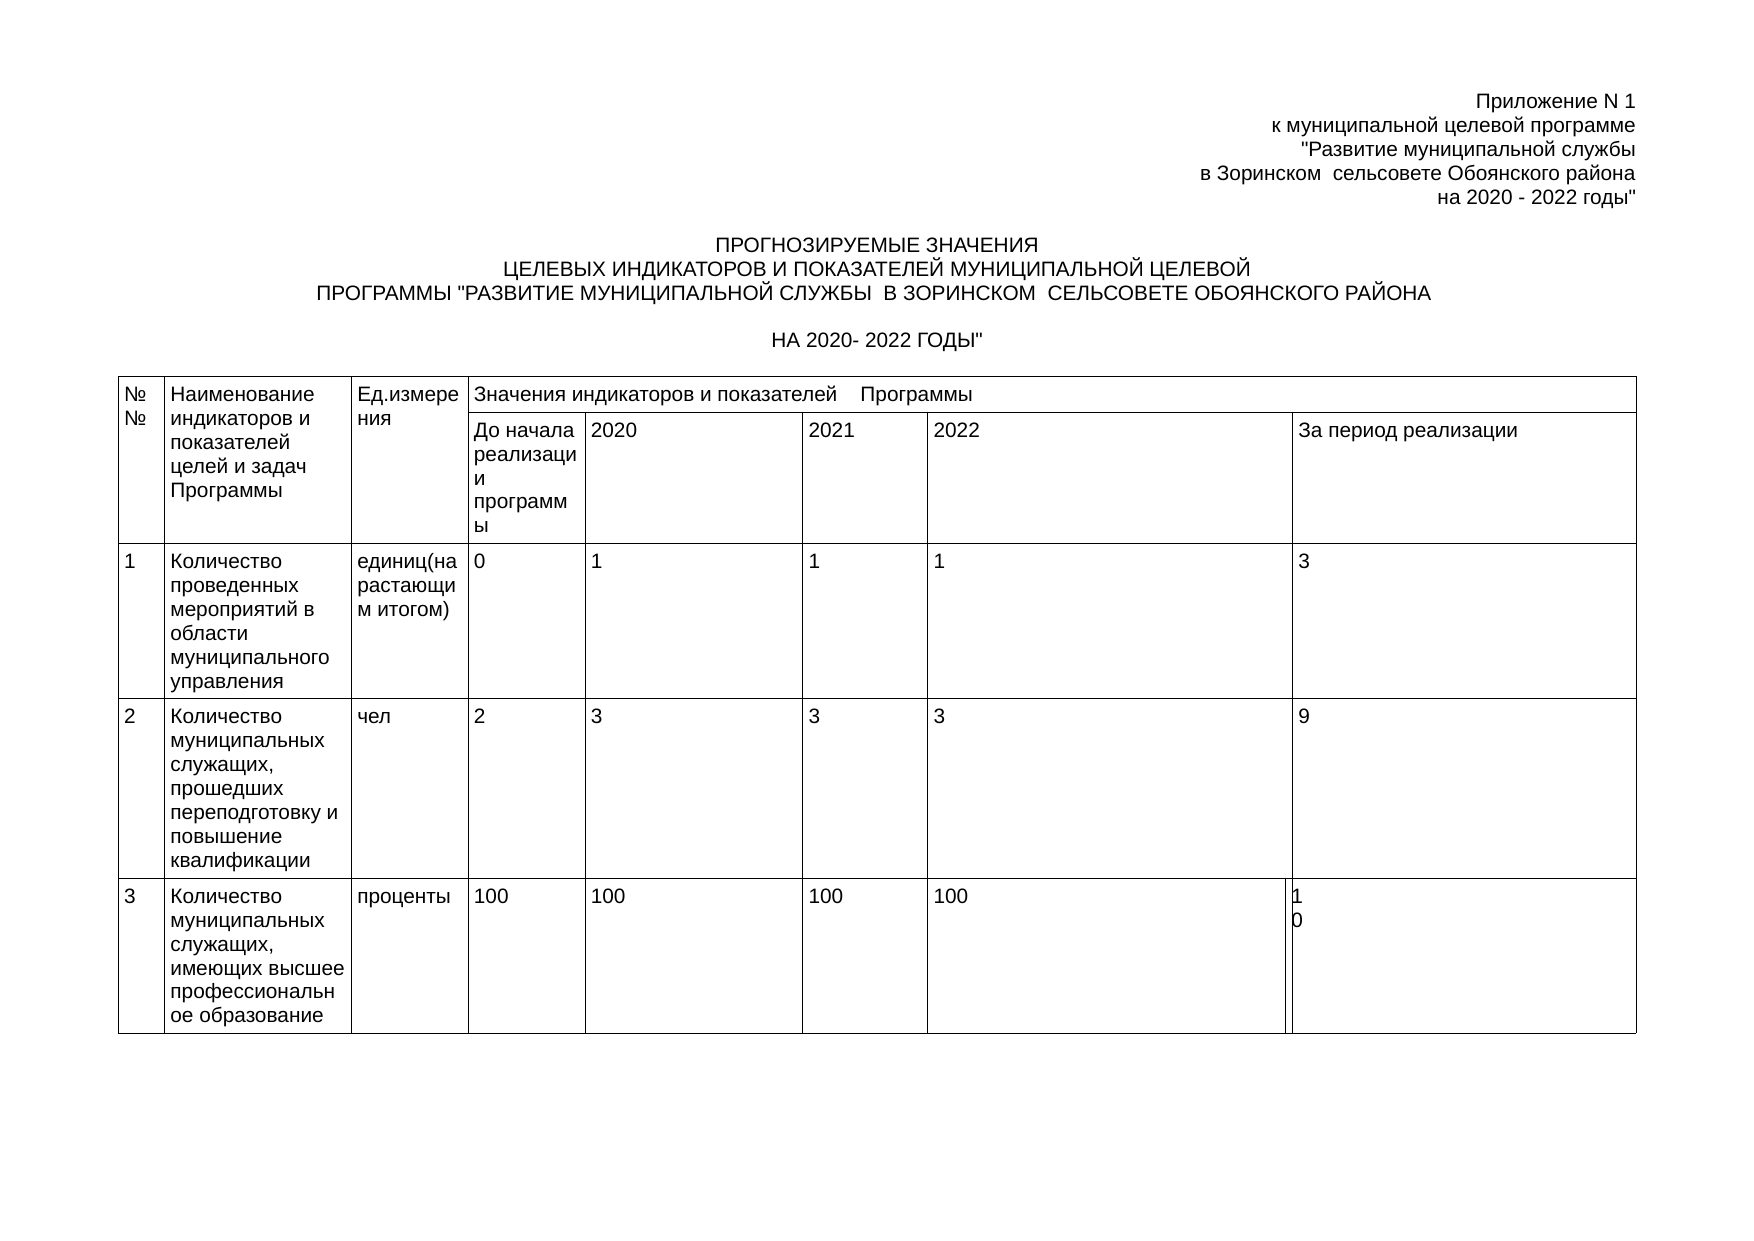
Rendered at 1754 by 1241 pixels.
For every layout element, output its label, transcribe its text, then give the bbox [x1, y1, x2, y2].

table_cell [1294, 914, 1300, 926]
text на 2020 - 2022 годы" [118, 184, 1636, 208]
table_cell Количество проведенных мероприятий в области муниципального управления [165, 544, 351, 698]
table_cell За период реализации [1293, 413, 1636, 543]
table_cell 2022 [928, 413, 1292, 543]
table_cell 1 [119, 544, 164, 698]
table_cell 100 [1286, 879, 1292, 1033]
table_cell [1293, 879, 1636, 1033]
table_cell единиц(нарастающим итогом) [352, 544, 468, 698]
table_cell 2021 [803, 413, 927, 543]
table_header Наименование индикаторов и показателей целей и задач Программы [165, 377, 351, 543]
table_cell До начала реализации программы [469, 413, 585, 543]
table_cell 100 [469, 879, 585, 1033]
table_cell 3 [928, 699, 1292, 878]
table_cell 3 [803, 699, 927, 878]
table_cell 2 [469, 699, 585, 878]
text к муниципальной целевой программе [118, 113, 1636, 137]
table_cell 100 [928, 879, 1285, 1033]
table_cell 1 [928, 544, 1292, 698]
table_cell 9 [1293, 699, 1636, 878]
table_cell 1 [803, 544, 927, 698]
table_cell 3 [586, 699, 802, 878]
table_cell Количество муниципальных служащих, прошедших переподготовку и повышение квалификации [165, 699, 351, 878]
table_header №№ [119, 377, 164, 543]
table_cell Количество муниципальных служащих, имеющих высшее профессиональное образование [165, 879, 351, 1033]
table_cell 100 [803, 879, 927, 1033]
text ПРОГНОЗИРУЕМЫЕ ЗНАЧЕНИЯ [118, 232, 1636, 256]
text Приложение N 1 [118, 89, 1636, 113]
text ЦЕЛЕВЫХ ИНДИКАТОРОВ И ПОКАЗАТЕЛЕЙ МУНИЦИПАЛЬНОЙ ЦЕЛЕВОЙ [118, 256, 1636, 280]
text "Развитие муниципальной службы [118, 137, 1636, 161]
table_cell 2020 [586, 413, 802, 543]
text НА 2020- 2022 ГОДЫ" [118, 328, 1636, 352]
table_cell чел [352, 699, 468, 878]
text в Зоринском сельсовете Обоянского района [118, 161, 1636, 184]
text ПРОГРАММЫ "РАЗВИТИЕ МУНИЦИПАЛЬНОЙ СЛУЖБЫ В ЗОРИНСКОМ СЕЛЬСОВЕТЕ ОБОЯНСКОГО РАЙОНА [118, 280, 1636, 328]
table_cell 1 [586, 544, 802, 698]
table_cell 0 [469, 544, 585, 698]
table_header Значения индикаторов и показателей Программы [469, 377, 1636, 412]
table_cell 3 [1293, 544, 1636, 698]
table_header Ед.измерения [352, 377, 468, 543]
table_cell 3 [119, 879, 164, 1033]
table_cell 100 [586, 879, 802, 1033]
table_cell 2 [119, 699, 164, 878]
table_cell проценты [352, 879, 468, 1033]
